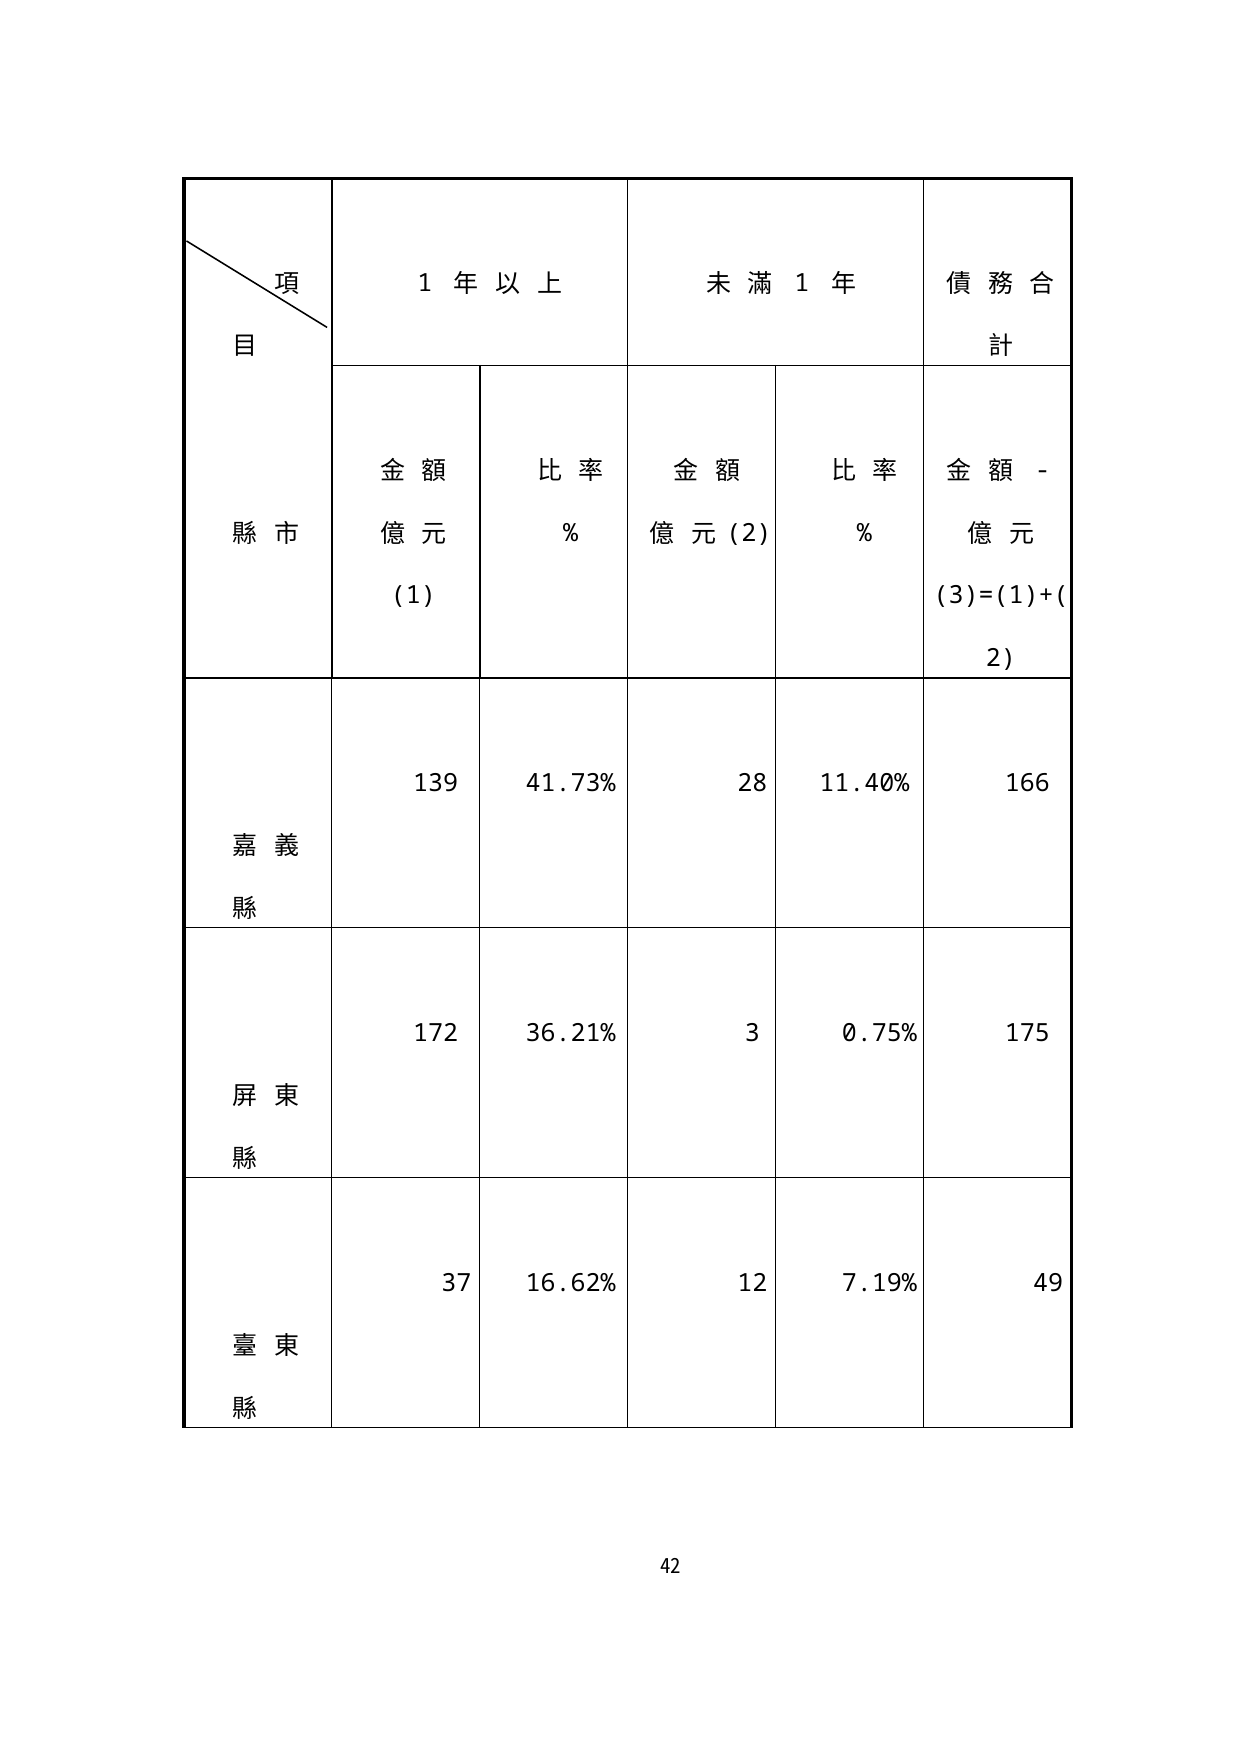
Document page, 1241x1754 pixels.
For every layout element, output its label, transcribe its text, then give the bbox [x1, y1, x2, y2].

table_cell 172 [332, 928, 479, 1177]
table_cell 比率 % [481, 366, 627, 677]
table_cell 3 [628, 928, 775, 1177]
table_cell 37 [332, 1178, 479, 1427]
table_cell 嘉義縣 [186, 679, 331, 927]
table_cell 139 [332, 679, 479, 927]
table_cell 0.75% [776, 928, 923, 1177]
table_header 債務合計 [924, 180, 1070, 365]
table_cell 28 [628, 679, 775, 927]
table_cell 16.62% [480, 1178, 627, 1427]
table_cell 金額 億元(2) [628, 366, 775, 677]
table_cell 41.73% [480, 679, 627, 927]
table_cell 36.21% [480, 928, 627, 1177]
table_cell 175 [924, 928, 1070, 1177]
table_header 未滿1年 [628, 180, 923, 365]
table_header 1年以上 [333, 180, 627, 365]
table_cell 金額 億元(1) [333, 366, 479, 677]
table_cell 縣市 [186, 365, 331, 677]
table_cell 7.19% [776, 1178, 923, 1427]
table_cell 12 [628, 1178, 775, 1427]
table_cell 比率 % [776, 366, 923, 677]
table_cell 屏東縣 [186, 928, 331, 1177]
table_cell 49 [924, 1178, 1070, 1427]
table_cell 11.40% [776, 679, 923, 927]
table_cell 臺東縣 [186, 1178, 331, 1427]
table_header 項目 [186, 180, 331, 365]
table_cell 166 [924, 679, 1070, 927]
table_cell 金額-億元 (3)=(1)+(2) [924, 366, 1070, 677]
